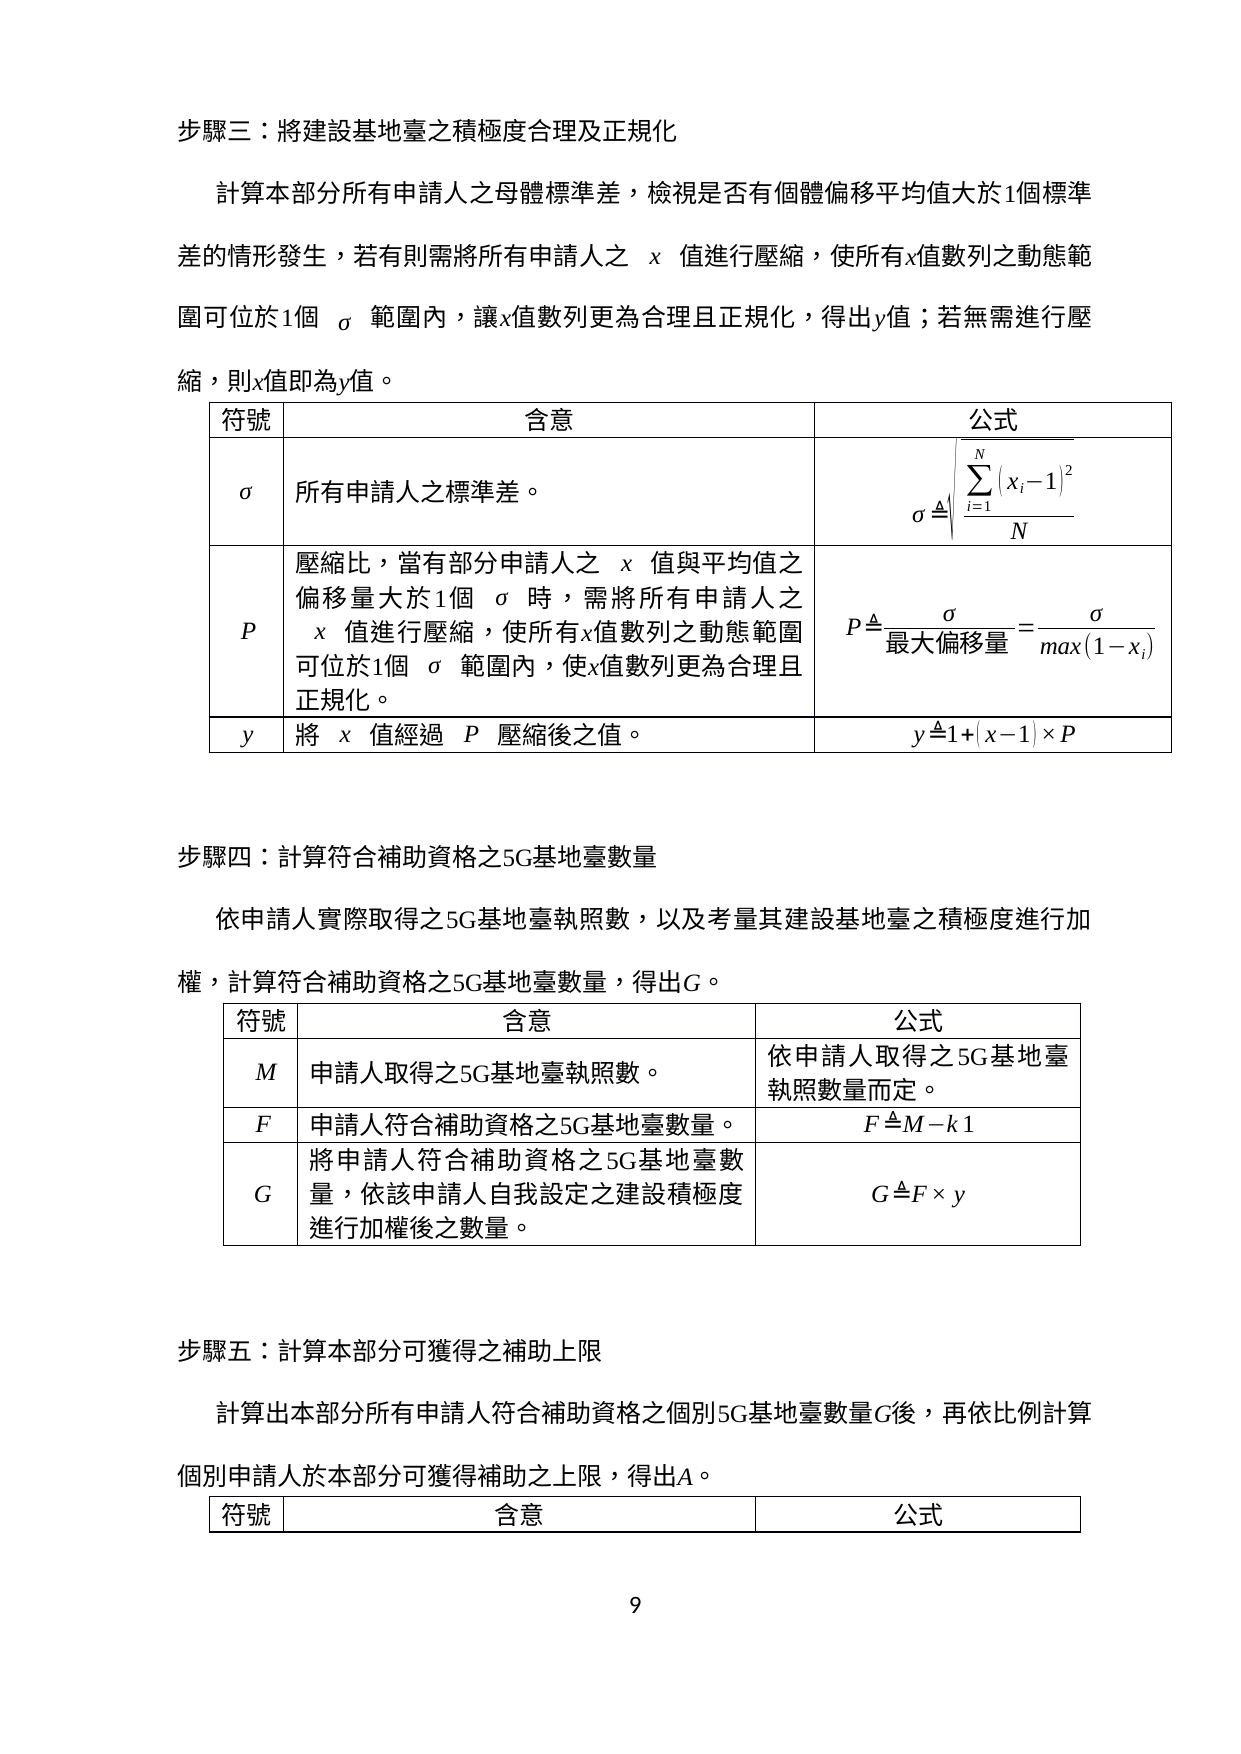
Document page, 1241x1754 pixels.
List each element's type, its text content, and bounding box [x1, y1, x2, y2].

table_cell [756, 1108, 1080, 1142]
table_cell 依申請人取得之5G基地臺執照數量而定。 [756, 1039, 1080, 1107]
table_cell 將值經過壓縮後之值。 [284, 718, 814, 752]
table_cell [210, 718, 283, 752]
table_cell [815, 718, 1171, 752]
table_cell [210, 438, 283, 545]
table_cell [815, 546, 1171, 716]
text 步驟五：計算本部分可獲得之補助上限 [177, 1309, 1092, 1371]
table_header 公式 [815, 403, 1171, 437]
table_cell 所有申請人之標準差。 [284, 438, 814, 545]
table_header 含意 [284, 1497, 755, 1531]
table_cell 申請人符合補助資格之5G基地臺數量。 [298, 1108, 755, 1142]
text 計算出本部分所有申請人符合補助資格之個別5G基地臺數量G後，再依比例計算個別申請人於本部分可獲得補助之上限，得出A。 [177, 1371, 1092, 1496]
table_header 含意 [298, 1004, 755, 1038]
table_header 符號 [210, 403, 283, 437]
table_header 公式 [756, 1004, 1080, 1038]
text 步驟三：將建設基地臺之積極度合理及正規化 [177, 89, 1092, 152]
table_header 符號 [210, 1497, 283, 1531]
text 步驟四：計算符合補助資格之5G基地臺數量 [177, 815, 1092, 878]
table_cell [815, 438, 1171, 545]
table_cell 申請人取得之5G基地臺執照數。 [298, 1039, 755, 1107]
table_cell 將申請人符合補助資格之5G基地臺數量，依該申請人自我設定之建設積極度進行加權後之數量。 [298, 1143, 755, 1245]
text 計算本部分所有申請人之母體標準差，檢視是否有個體偏移平均值大於1個標準差的情形發生，若有則需將所有申請人之值進行壓縮，使所有x值數列之動態範圍可位於1個範圍內，讓x值數列更為合理且正規化，得出y值；若無需進行壓縮，則x值即為y值。 [177, 152, 1092, 402]
table_header 符號 [224, 1004, 297, 1038]
text 依申請人實際取得之5G基地臺執照數，以及考量其建設基地臺之積極度進行加權，計算符合補助資格之5G基地臺數量，得出G。 [177, 878, 1092, 1003]
table_header 含意 [284, 403, 814, 437]
table_header 公式 [756, 1497, 1080, 1531]
table_cell [224, 1039, 297, 1107]
table_cell 壓縮比，當有部分申請人之值與平均值之偏移量大於1個時，需將所有申請人之值進行壓縮，使所有x值數列之動態範圍可位於1個範圍內，使x值數列更為合理且正規化。 [284, 546, 814, 716]
table_cell [224, 1143, 297, 1245]
table_cell [210, 546, 283, 716]
table_cell [224, 1108, 297, 1142]
table_cell [756, 1143, 1080, 1245]
